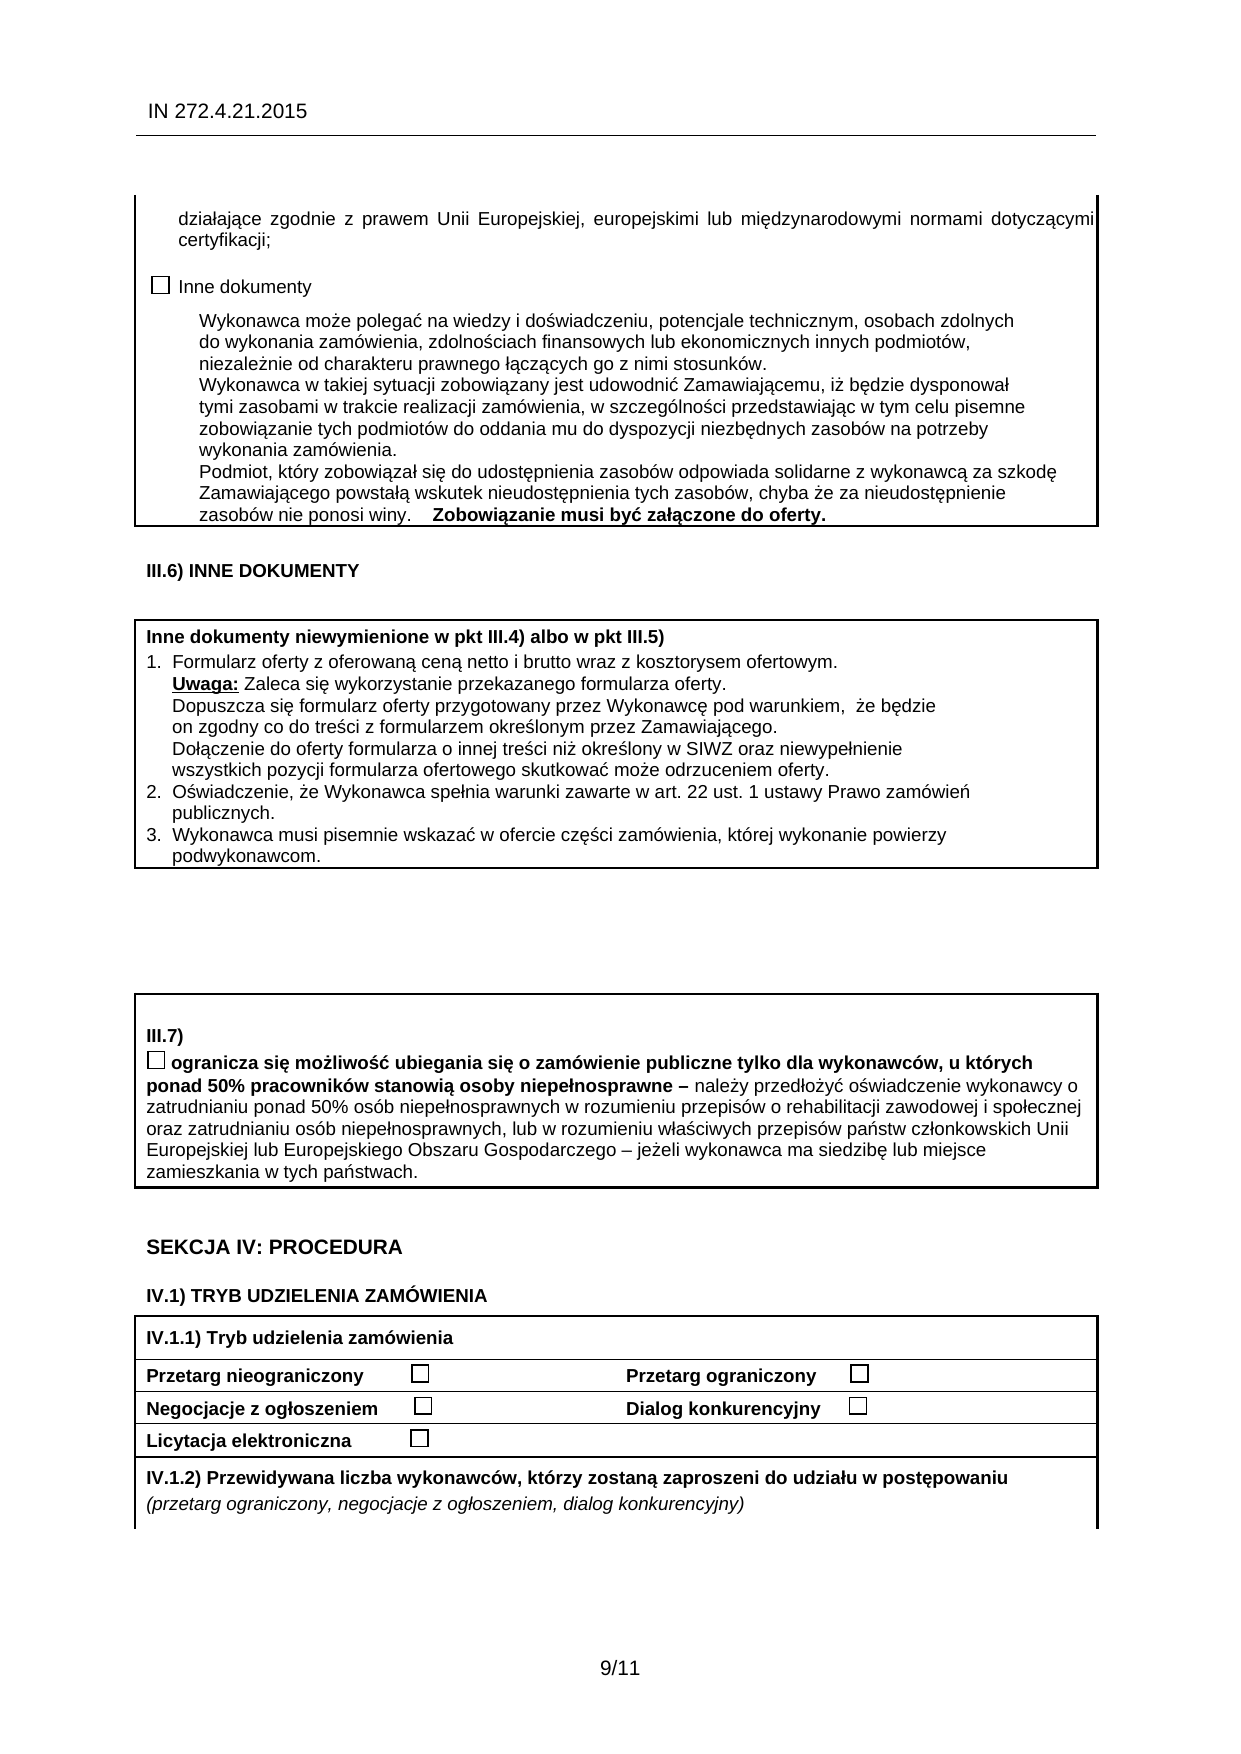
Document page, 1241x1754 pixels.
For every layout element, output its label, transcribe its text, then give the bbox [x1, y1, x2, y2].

table_cell IV.1.2) Przewidywana liczba wykonawców, którzy zostaną zaproszeni do udziału w postępowaniu (przetarg ograniczony, negocjacje z ogłoszeniem, dialog konkurencyjny) [136, 1458, 1096, 1524]
table_cell III.7) ogranicza się możliwość ubiegania się o zamówienie publiczne tylko dla wykonawców, u których ponad 50% pracowników stanowią osoby niepełnosprawne – należy przedłożyć oświadczenie wykonawcy o zatrudnianiu ponad 50% osób niepełnosprawnych w rozumieniu przepisów o rehabilitacji zawodowej i społecznej oraz zatrudnianiu osób niepełnosprawnych, lub w rozumieniu właściwych przepisów państw członkowskich Unii Europejskiej lub Europejskiego Obszaru Gospodarczego – jeżeli wykonawca ma siedzibę lub miejsce zamieszkania w tych państwach. [136, 995, 1096, 1186]
table_cell Inne dokumenty niewymienione w pkt III.4) albo w pkt III.5) [136, 621, 1096, 651]
table_cell Licytacja elektroniczna [136, 1424, 614, 1456]
table_cell działające zgodnie z prawem Unii Europejskiej, europejskimi lub międzynarodowymi normami dotyczącymi certyfikacji; [175, 195, 1096, 263]
table_cell [615, 1424, 1096, 1456]
table_cell [136, 195, 175, 263]
table_cell Przetarg nieograniczony [136, 1360, 614, 1391]
table_cell III.6) INNE DOKUMENTY [135, 555, 1097, 619]
table_cell IV.1) TRYB UDZIELENIA ZAMÓWIENIA [135, 1259, 1097, 1315]
table_cell SEKCJA IV: PROCEDURA [135, 1189, 1097, 1259]
table_cell Inne dokumenty Wykonawca może polegać na wiedzy i doświadczeniu, potencjale technicznym, osobach zdolnych do wykonania zamówienia, zdolnościach finansowych lub ekonomicznych innych podmiotów, niezależnie od charakteru prawnego łączących go z nimi stosunków. Wykonawca w takiej sytuacji zobowiązany jest udowodnić Zamawiającemu, iż będzie dysponował tymi zasobami w trakcie realizacji zamówienia, w szczególności przedstawiając w tym celu pisemne zobowiązanie tych podmiotów do oddania mu do dyspozycji niezbędnych zasobów na potrzeby wykonania zamówienia. Podmiot, który zobowiązał się do udostępnienia zasobów odpowiada solidarne z wykonawcą za szkodę Zamawiającego powstałą wskutek nieudostępnienia tych zasobów, chyba że za nieudostępnienie zasobów nie ponosi winy. Zobowiązanie musi być załączone do oferty. [175, 263, 1096, 525]
table_cell Przetarg ograniczony [615, 1360, 1096, 1391]
table_cell 1. Formularz oferty z oferowaną ceną netto i brutto wraz z kosztorysem ofertowym. Uwaga: Zaleca się wykorzystanie przekazanego formularza oferty. Dopuszcza się formularz oferty przygotowany przez Wykonawcę pod warunkiem, że będzie on zgodny co do treści z formularzem określonym przez Zamawiającego. Dołączenie do oferty formularza o innej treści niż określony w SIWZ oraz niewypełnienie wszystkich pozycji formularza ofertowego skutkować może odrzuceniem oferty. 2. Oświadczenie, że Wykonawca spełnia warunki zawarte w art. 22 ust. 1 ustawy Prawo zamówień publicznych. 3. Wykonawca musi pisemnie wskazać w ofercie części zamówienia, której wykonanie powierzy podwykonawcom. [136, 651, 1096, 867]
table_cell Negocjacje z ogłoszeniem [136, 1392, 614, 1423]
table_cell [136, 1524, 325, 1528]
table_cell IV.1.1) Tryb udzielenia zamówienia [136, 1317, 1096, 1359]
table_cell Dialog konkurencyjny [615, 1392, 1096, 1423]
table_cell [325, 1524, 1096, 1528]
table_cell [135, 869, 1097, 993]
table_cell [136, 263, 175, 525]
table_cell [135, 527, 1097, 555]
